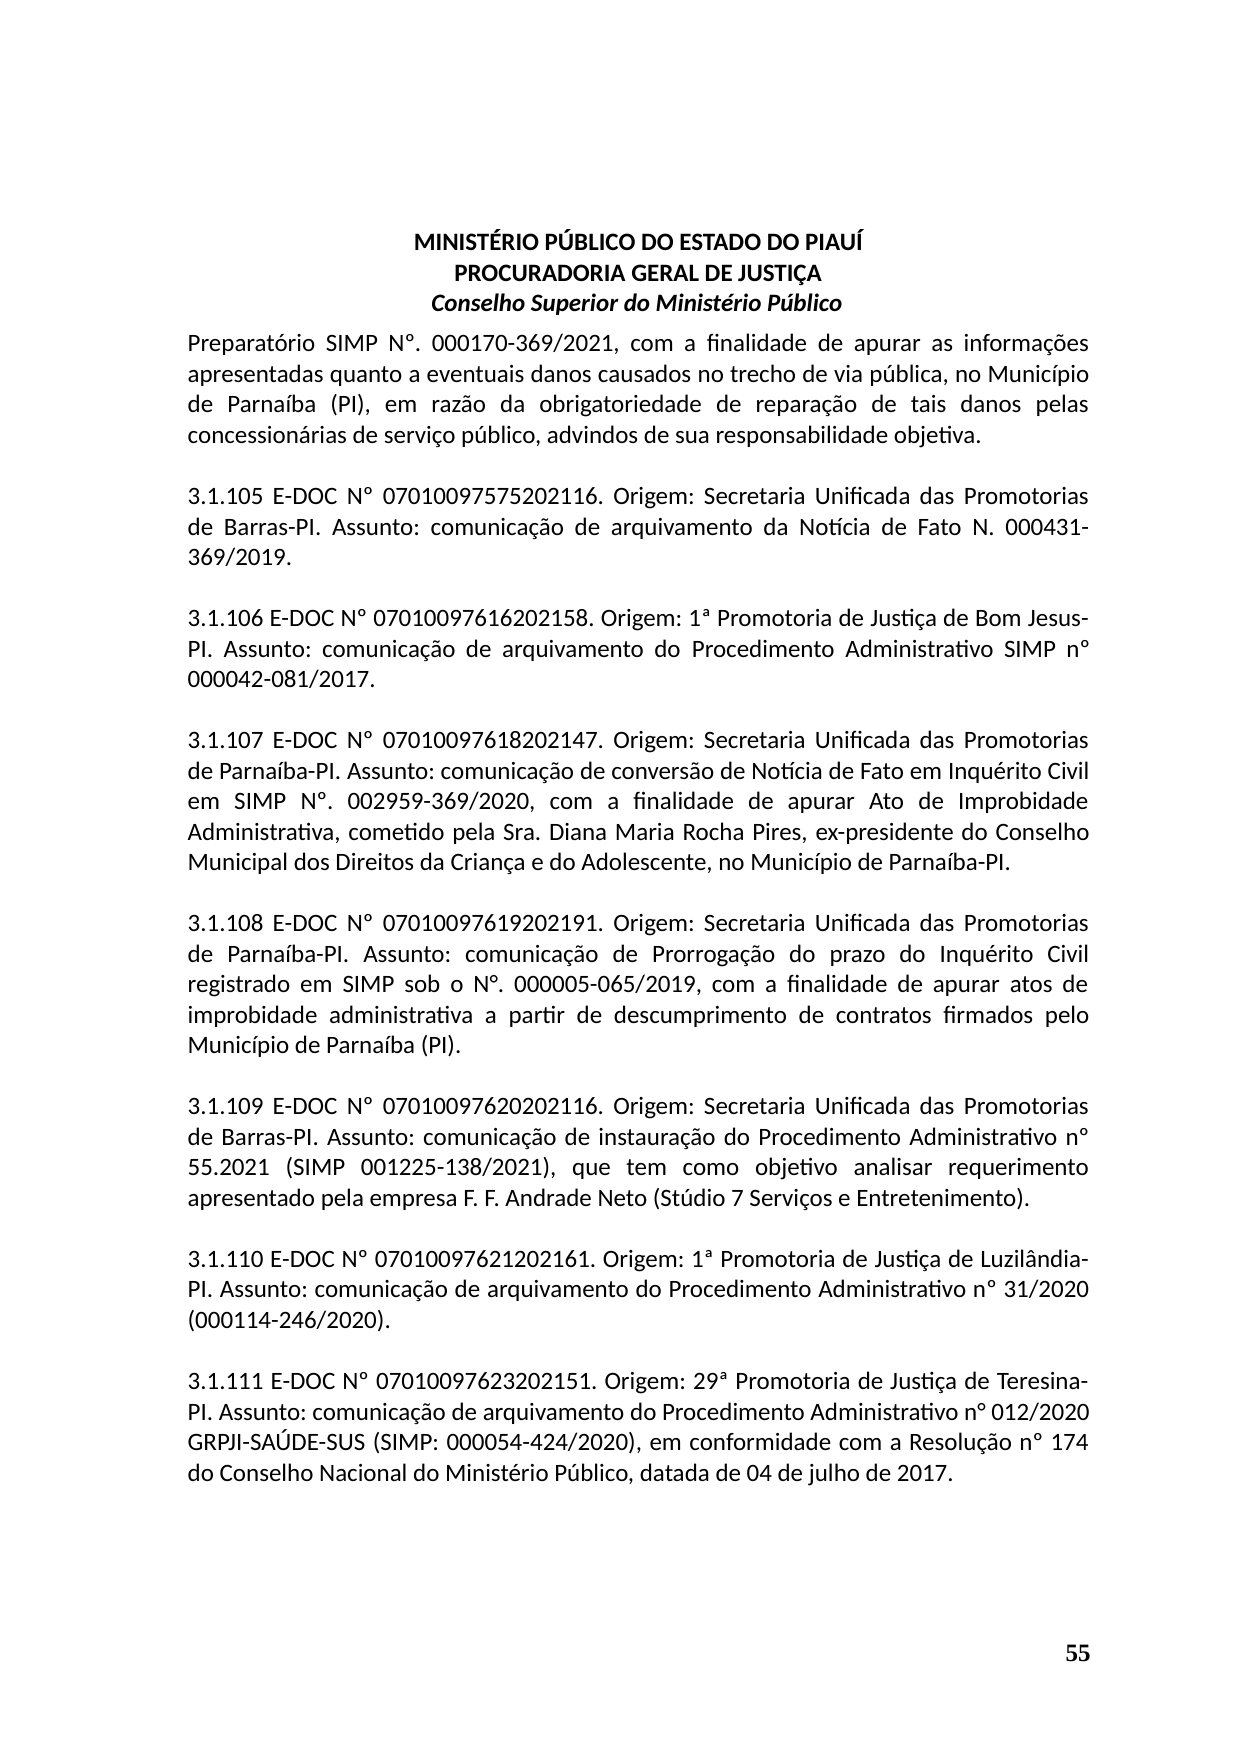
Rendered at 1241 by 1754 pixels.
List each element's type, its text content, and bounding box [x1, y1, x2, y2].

text 3.1.109 E-DOC Nº 07010097620202116. Origem: Secretaria Unificada das Promotorias de Barras-PI. Assunto: comunicação de instauração do Procedimento Administrativo nº 55.2021 (SIMP 001225-138/2021), que tem como objetivo analisar requerimento apresentado pela empresa F. F. Andrade Neto (Stúdio 7 Serviços e Entretenimento). [187, 1091, 1090, 1213]
text 3.1.106 E-DOC Nº 07010097616202158. Origem: 1ª Promotoria de Justiça de Bom Jesus-PI. Assunto: comunicação de arquivamento do Procedimento Administrativo SIMP nº 000042-081/2017. [187, 602, 1090, 694]
text 3.1.110 E-DOC Nº 07010097621202161. Origem: 1ª Promotoria de Justiça de Luzilândia-PI. Assunto: comunicação de arquivamento do Procedimento Administrativo nº 31/2020 (000114-246/2020). [187, 1243, 1090, 1335]
text 3.1.108 E-DOC Nº 07010097619202191. Origem: Secretaria Unificada das Promotorias de Parnaíba-PI. Assunto: comunicação de Prorrogação do prazo do Inquérito Civil registrado em SIMP sob o N°. 000005-065/2019, com a finalidade de apurar atos de improbidade administrativa a partir de descumprimento de contratos firmados pelo Município de Parnaíba (PI). [187, 907, 1090, 1060]
text 3.1.107 E-DOC Nº 07010097618202147. Origem: Secretaria Unificada das Promotorias de Parnaíba-PI. Assunto: comunicação de conversão de Notícia de Fato em Inquérito Civil em SIMP Nº. 002959-369/2020, com a finalidade de apurar Ato de Improbidade Administrativa, cometido pela Sra. Diana Maria Rocha Pires, ex-presidente do Conselho Municipal dos Direitos da Criança e do Adolescente, no Município de Parnaíba-PI. [187, 724, 1090, 877]
text 3.1.105 E-DOC Nº 07010097575202116. Origem: Secretaria Unificada das Promotorias de Barras-PI. Assunto: comunicação de arquivamento da Notícia de Fato N. 000431- 369/2019. [187, 480, 1090, 572]
text 3.1.111 E-DOC Nº 07010097623202151. Origem: 29ª Promotoria de Justiça de Teresina-PI. Assunto: comunicação de arquivamento do Procedimento Administrativo n° 012/2020 GRPJI-SAÚDE-SUS (SIMP: 000054-424/2020), em conformidade com a Resolução nº 174 do Conselho Nacional do Ministério Público, datada de 04 de julho de 2017. [187, 1365, 1090, 1487]
text Preparatório SIMP Nº. 000170-369/2021, com a finalidade de apurar as informações apresentadas quanto a eventuais danos causados no trecho de via pública, no Município de Parnaíba (PI), em razão da obrigatoriedade de reparação de tais danos pelas concessionárias de serviço público, advindos de sua responsabilidade objetiva. [187, 327, 1090, 449]
